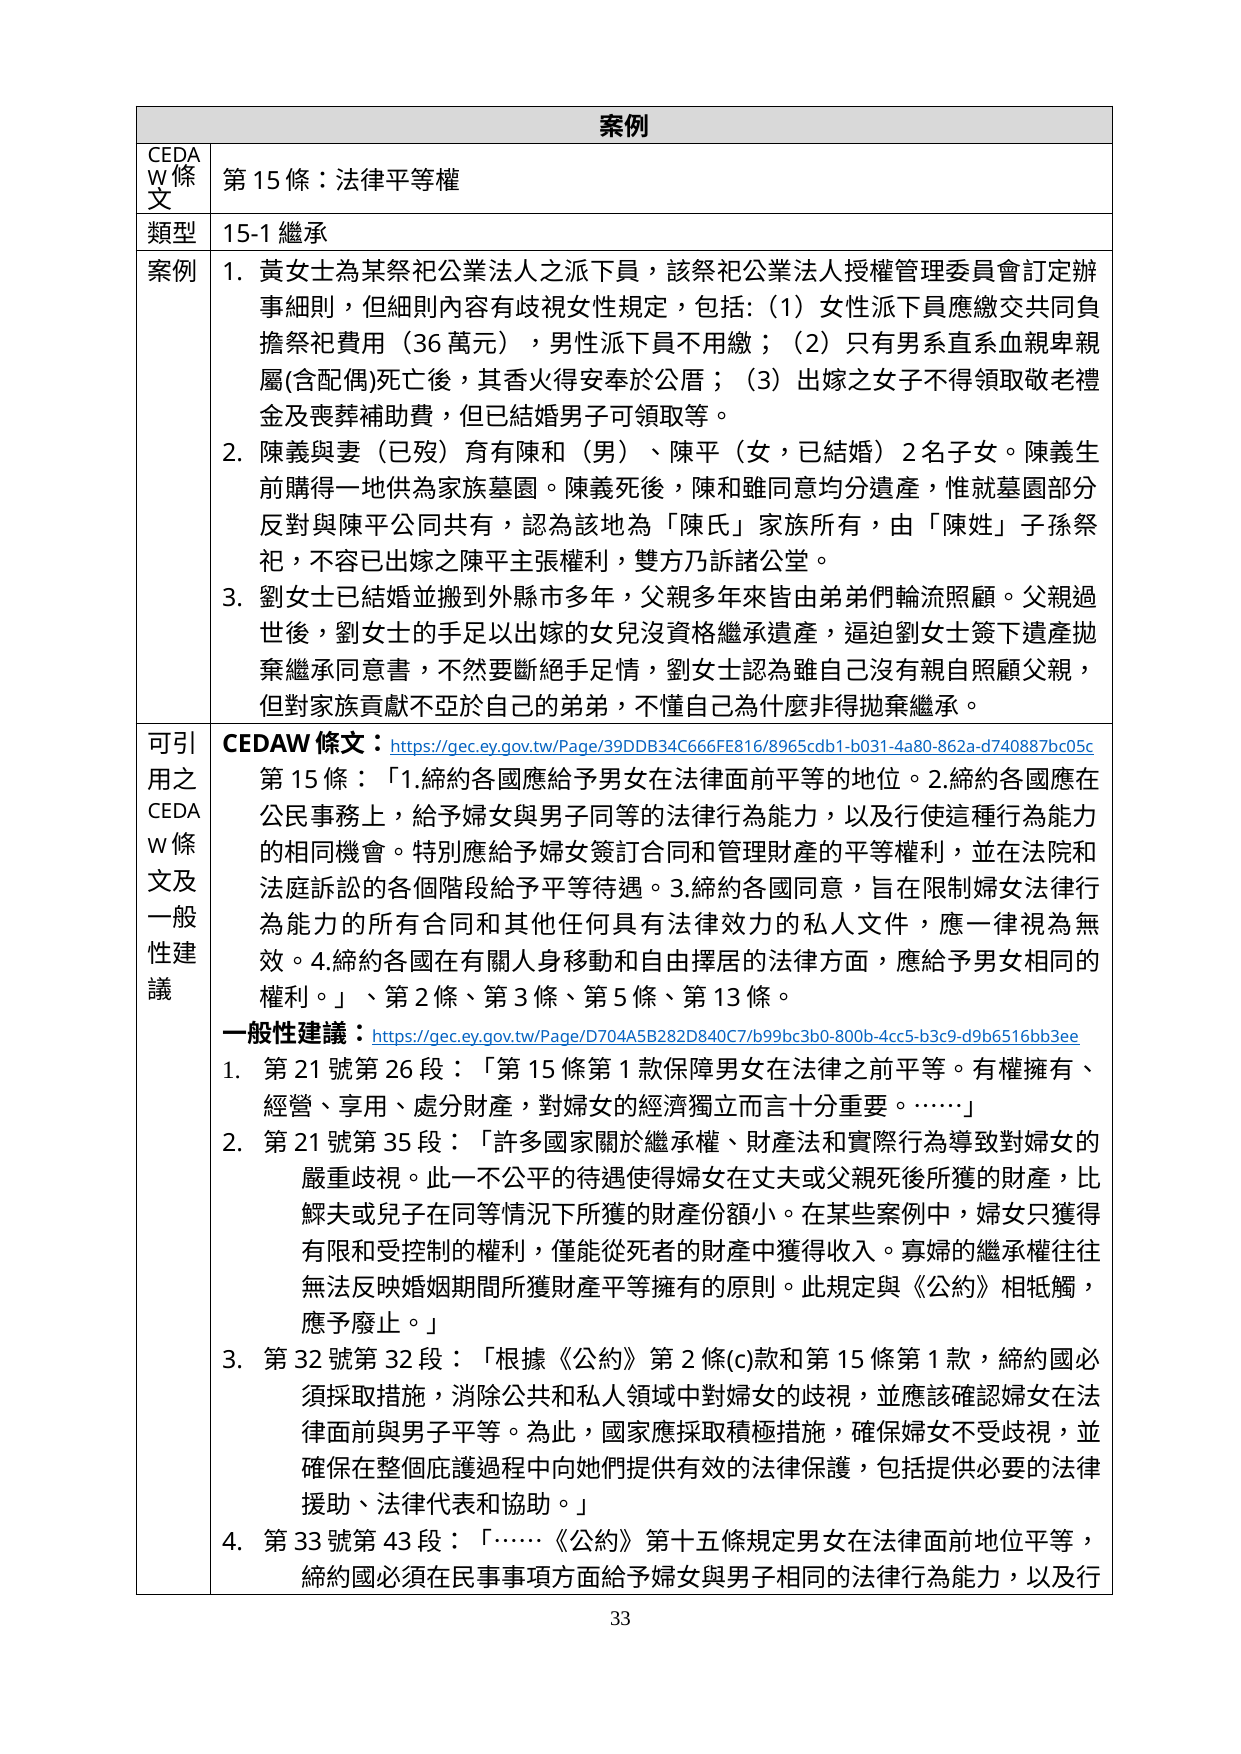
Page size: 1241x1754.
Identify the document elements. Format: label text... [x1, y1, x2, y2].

table_cell 15-1繼承 [211, 214, 1112, 250]
table_cell 黃女士為某祭祀公業法人之派下員，該祭祀公業法人授權管理委員會訂定辦事細則，但細則內容有歧視女性規定，包括:（1）女性派下員應繳交共同負擔祭祀費用（36萬元），男性派下員不用繳；（2）只有男系直系血親卑親屬(含配偶)死亡後，其香火得安奉於公厝；（3）出嫁之女子不得領取敬老禮金及喪葬補助費，但已結婚男子可領取等。 陳義與妻（已歿）育有陳和（男）、陳平（女，已結婚）2名子女。陳義生前購得一地供為家族墓園。陳義死後，陳和雖同意均分遺產，惟就墓園部分反對與陳平公同共有，認為該地為「陳氏」家族所有，由「陳姓」子孫祭祀，不容已出嫁之陳平主張權利，雙方乃訴諸公堂。 劉女士已結婚並搬到外縣市多年，父親多年來皆由弟弟們輪流照顧。父親過世後，劉女士的手足以出嫁的女兒沒資格繼承遺產，逼迫劉女士簽下遺產拋棄繼承同意書，不然要斷絕手足情，劉女士認為雖自己沒有親自照顧父親，但對家族貢獻不亞於自己的弟弟，不懂自己為什麼非得拋棄繼承。 [211, 251, 1112, 723]
table_header 案例 [137, 107, 1112, 143]
table_cell 可引用之CEDAW條文及一般性建議 [137, 724, 210, 1594]
table_cell 案例 [137, 251, 210, 723]
table_cell CEDAW條文：https://gec.ey.gov.tw/Page/39DDB34C666FE816/8965cdb1-b031-4a80-862a-d740887bc05c 第15條：「1.締約各國應給予男女在法律面前平等的地位。2.締約各國應在公民事務上，給予婦女與男子同等的法律行為能力，以及行使這種行為能力的相同機會。特別應給予婦女簽訂合同和管理財產的平等權利，並在法院和法庭訴訟的各個階段給予平等待遇。3.締約各國同意，旨在限制婦女法律行為能力的所有合同和其他任何具有法律效力的私人文件，應一律視為無效。4.締約各國在有關人身移動和自由擇居的法律方面，應給予男女相同的權利。」、第2條、第3條、第5條、第13條。 一般性建議：https://gec.ey.gov.tw/Page/D704A5B282D840C7/b99bc3b0-800b-4cc5-b3c9-d9b6516bb3ee 第21號第26段：「第15條第1款保障男女在法律之前平等。有權擁有、經營、享用、處分財產，對婦女的經濟獨立而言十分重要。……」 第21號第35段：「許多國家關於繼承權、財產法和實際行為導致對婦女的嚴重歧視。此一不公平的待遇使得婦女在丈夫或父親死後所獲的財產，比鰥夫或兒子在同等情況下所獲的財產份額小。在某些案例中，婦女只獲得有限和受控制的權利，僅能從死者的財產中獲得收入。寡婦的繼承權往往無法反映婚姻期間所獲財產平等擁有的原則。此規定與《公約》相牴觸，應予廢止。」 第32號第32段：「根據《公約》第2條(c)款和第15條第1款，締約國必須採取措施，消除公共和私人領域中對婦女的歧視，並應該確認婦女在法律面前與男子平等。為此，國家應採取積極措施，確保婦女不受歧視，並確保在整個庇護過程中向她們提供有效的法律保護，包括提供必要的法律援助、法律代表和協助。」 第33號第43段：「……《公約》第十五條規定男女在法律面前地位平等，締約國必須在民事事項方面給予婦女與男子相同的法律行為能力，以及行 [211, 724, 1112, 1594]
table_cell 類型 [137, 214, 210, 250]
table_cell 第15條：法律平等權 [211, 144, 1112, 213]
table_cell CEDAW條文 [137, 144, 210, 213]
